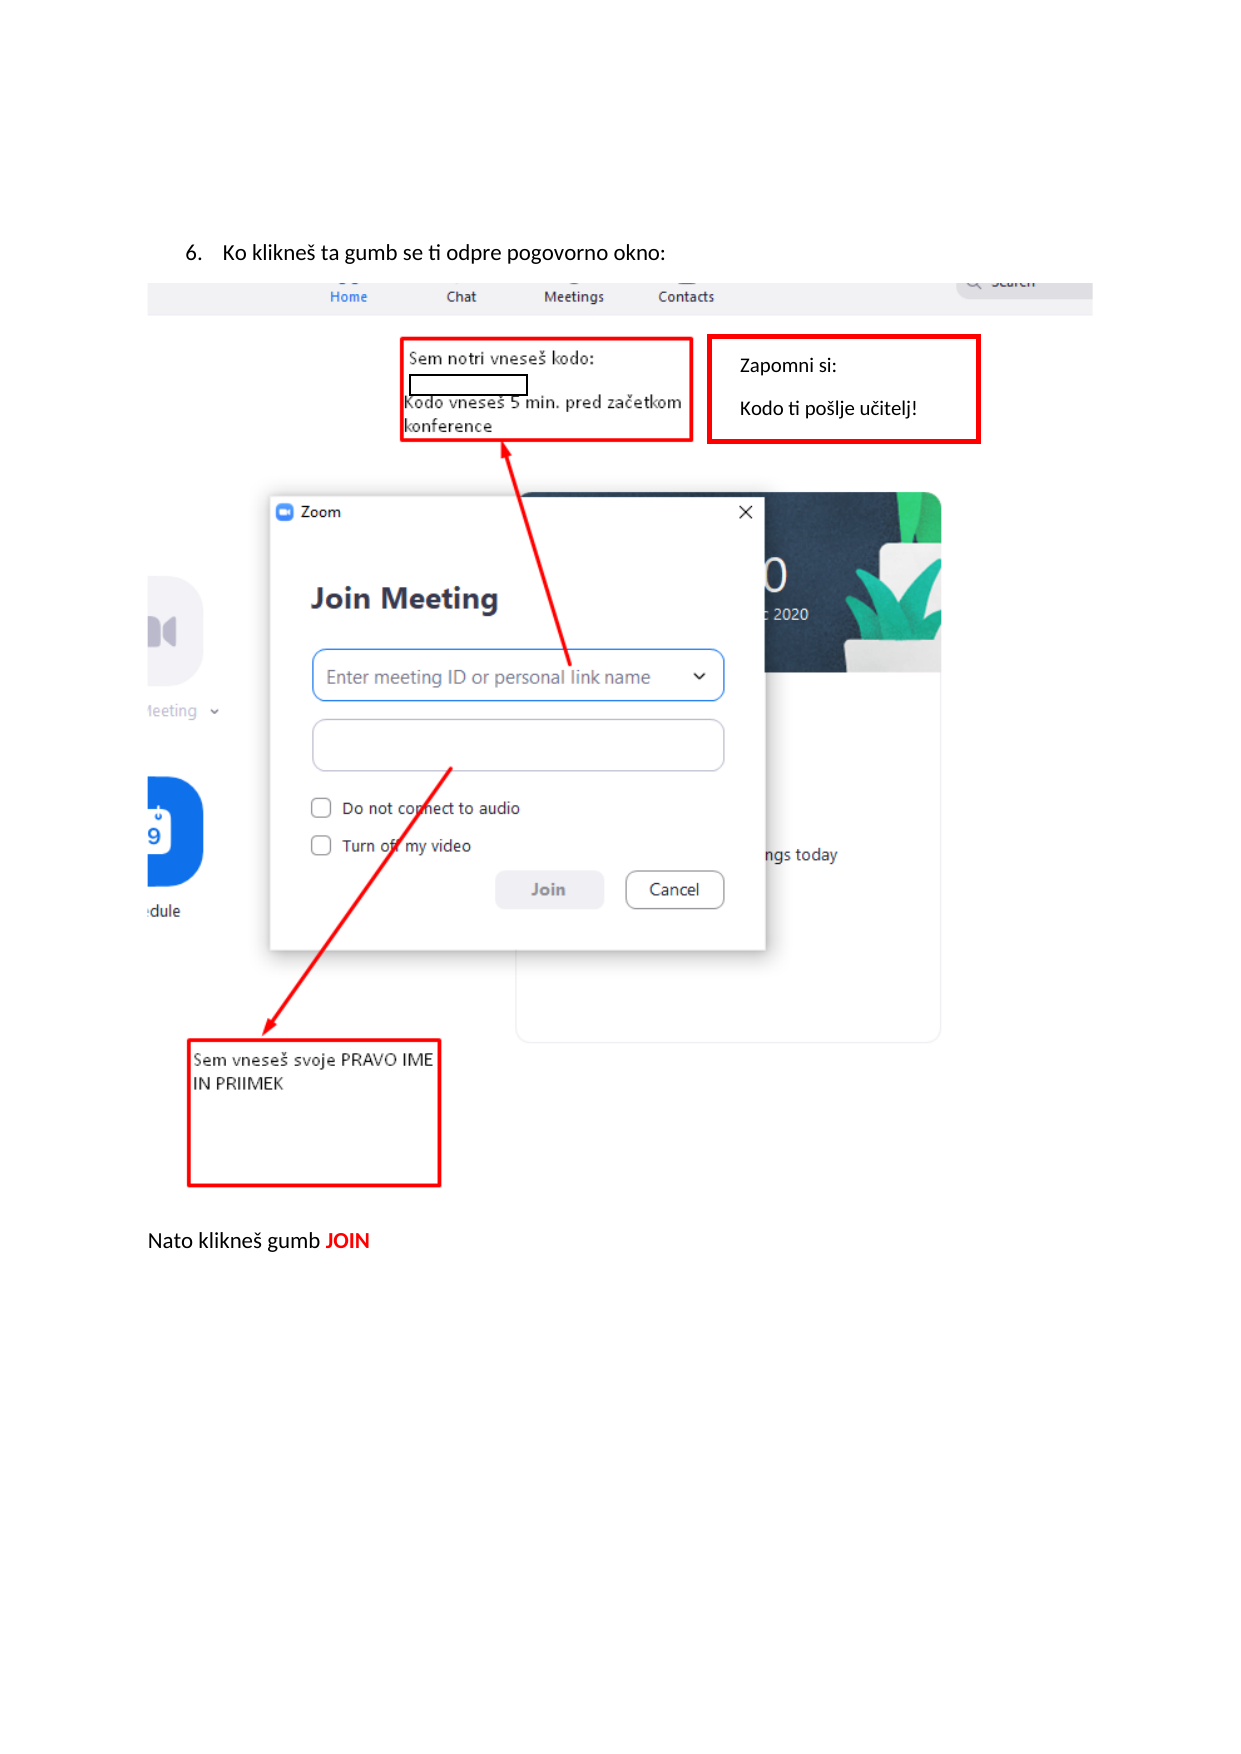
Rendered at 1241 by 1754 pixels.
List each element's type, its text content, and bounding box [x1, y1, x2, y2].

list Ko klikneš ta gumb se ti odpre pogovorno okno: [185, 238, 1093, 266]
text Nato klikneš gumb JOIN [148, 1227, 1093, 1255]
text Kodo ti pošlje učitelj! [740, 395, 946, 420]
text Zapomni si: [740, 352, 946, 378]
